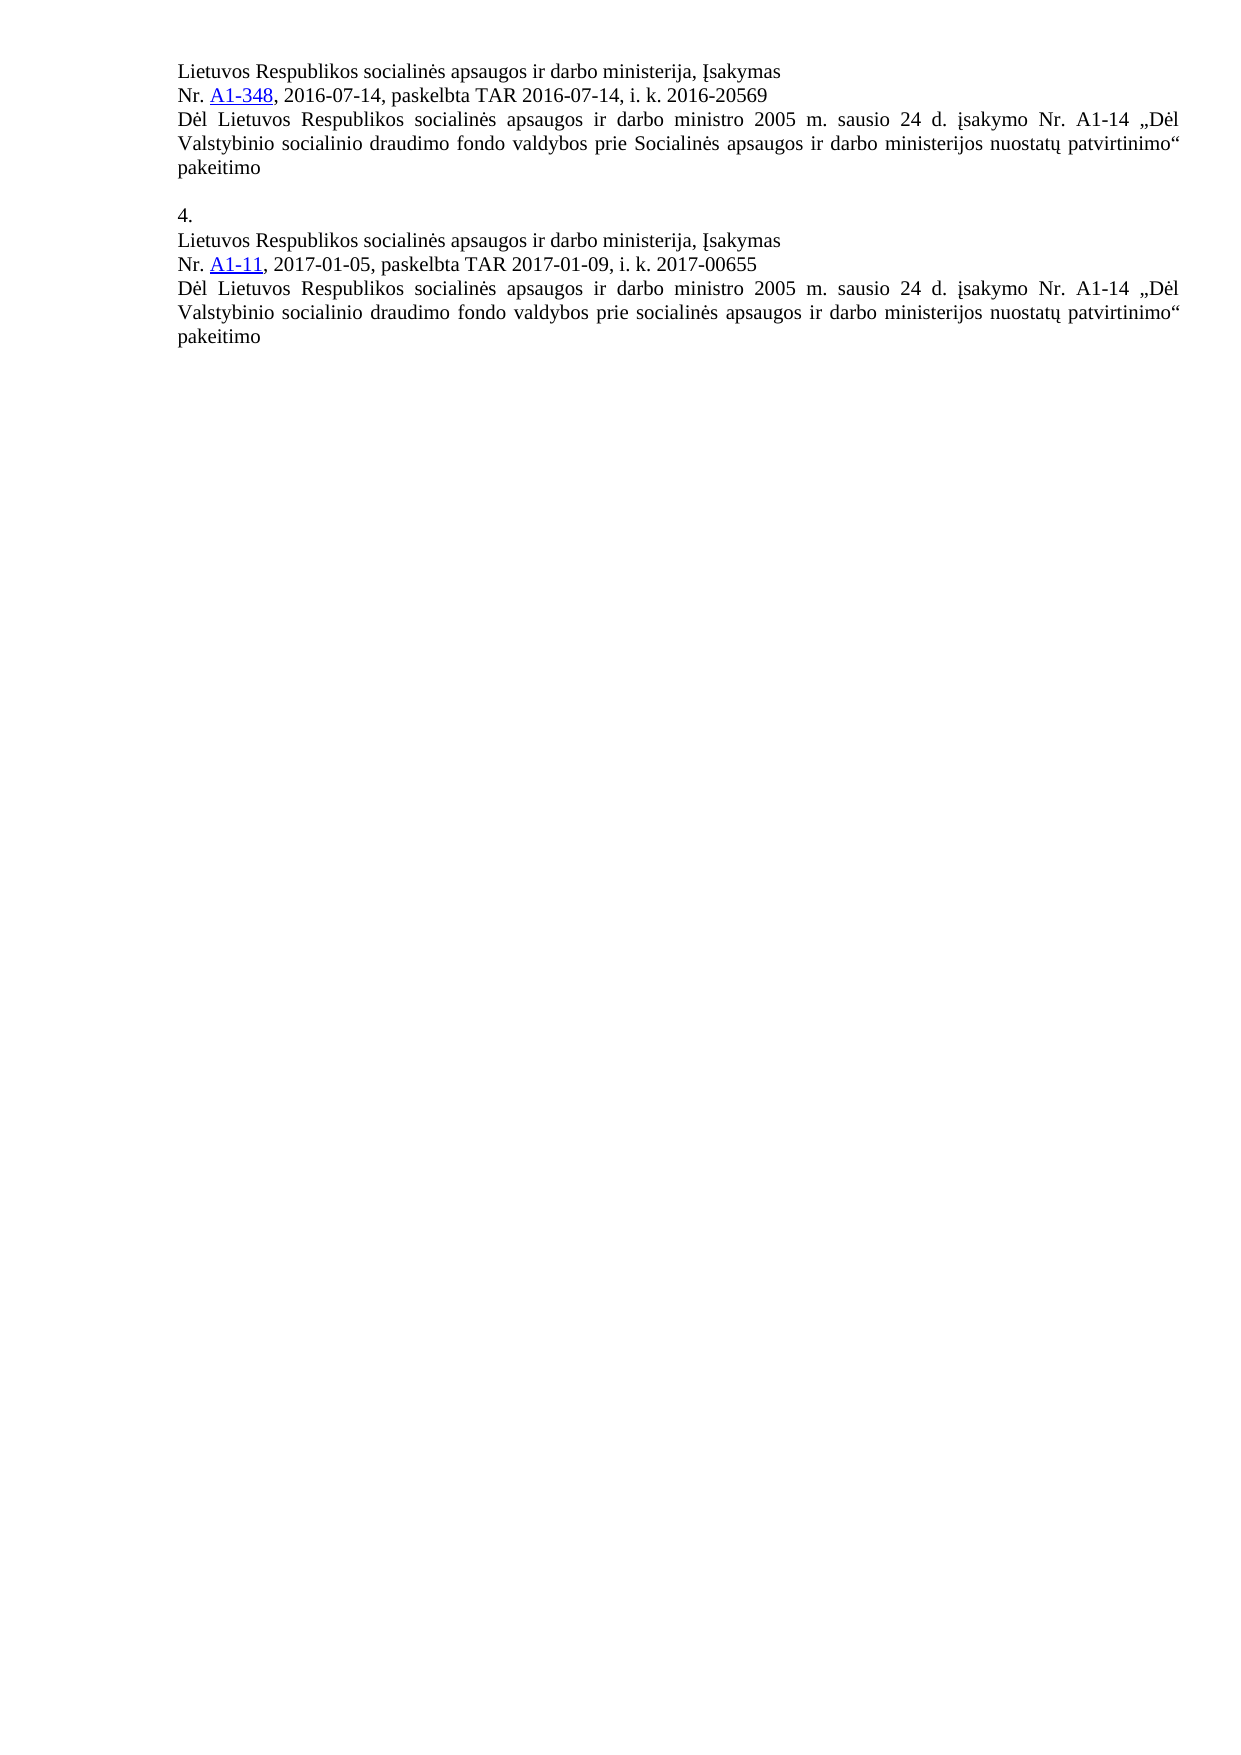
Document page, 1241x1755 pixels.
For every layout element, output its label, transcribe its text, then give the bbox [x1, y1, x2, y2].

text Nr. A1-11, 2017-01-05, paskelbta TAR 2017-01-09, i. k. 2017-00655 [177, 252, 1181, 276]
text Dėl Lietuvos Respublikos socialinės apsaugos ir darbo ministro 2005 m. sausio 24 d. įsakymo Nr. A1-14 „Dėl Valstybinio socialinio draudimo fondo valdybos prie Socialinės apsaugos ir darbo ministerijos nuostatų patvirtinimo“ pakeitimo [177, 107, 1181, 179]
text Nr. A1-348, 2016-07-14, paskelbta TAR 2016-07-14, i. k. 2016-20569 [177, 83, 1181, 107]
text Lietuvos Respublikos socialinės apsaugos ir darbo ministerija, Įsakymas [177, 59, 1181, 83]
text Dėl Lietuvos Respublikos socialinės apsaugos ir darbo ministro 2005 m. sausio 24 d. įsakymo Nr. A1-14 „Dėl Valstybinio socialinio draudimo fondo valdybos prie socialinės apsaugos ir darbo ministerijos nuostatų patvirtinimo“ pakeitimo [177, 276, 1181, 348]
text 4. [177, 203, 1181, 227]
text Lietuvos Respublikos socialinės apsaugos ir darbo ministerija, Įsakymas [177, 227, 1181, 252]
